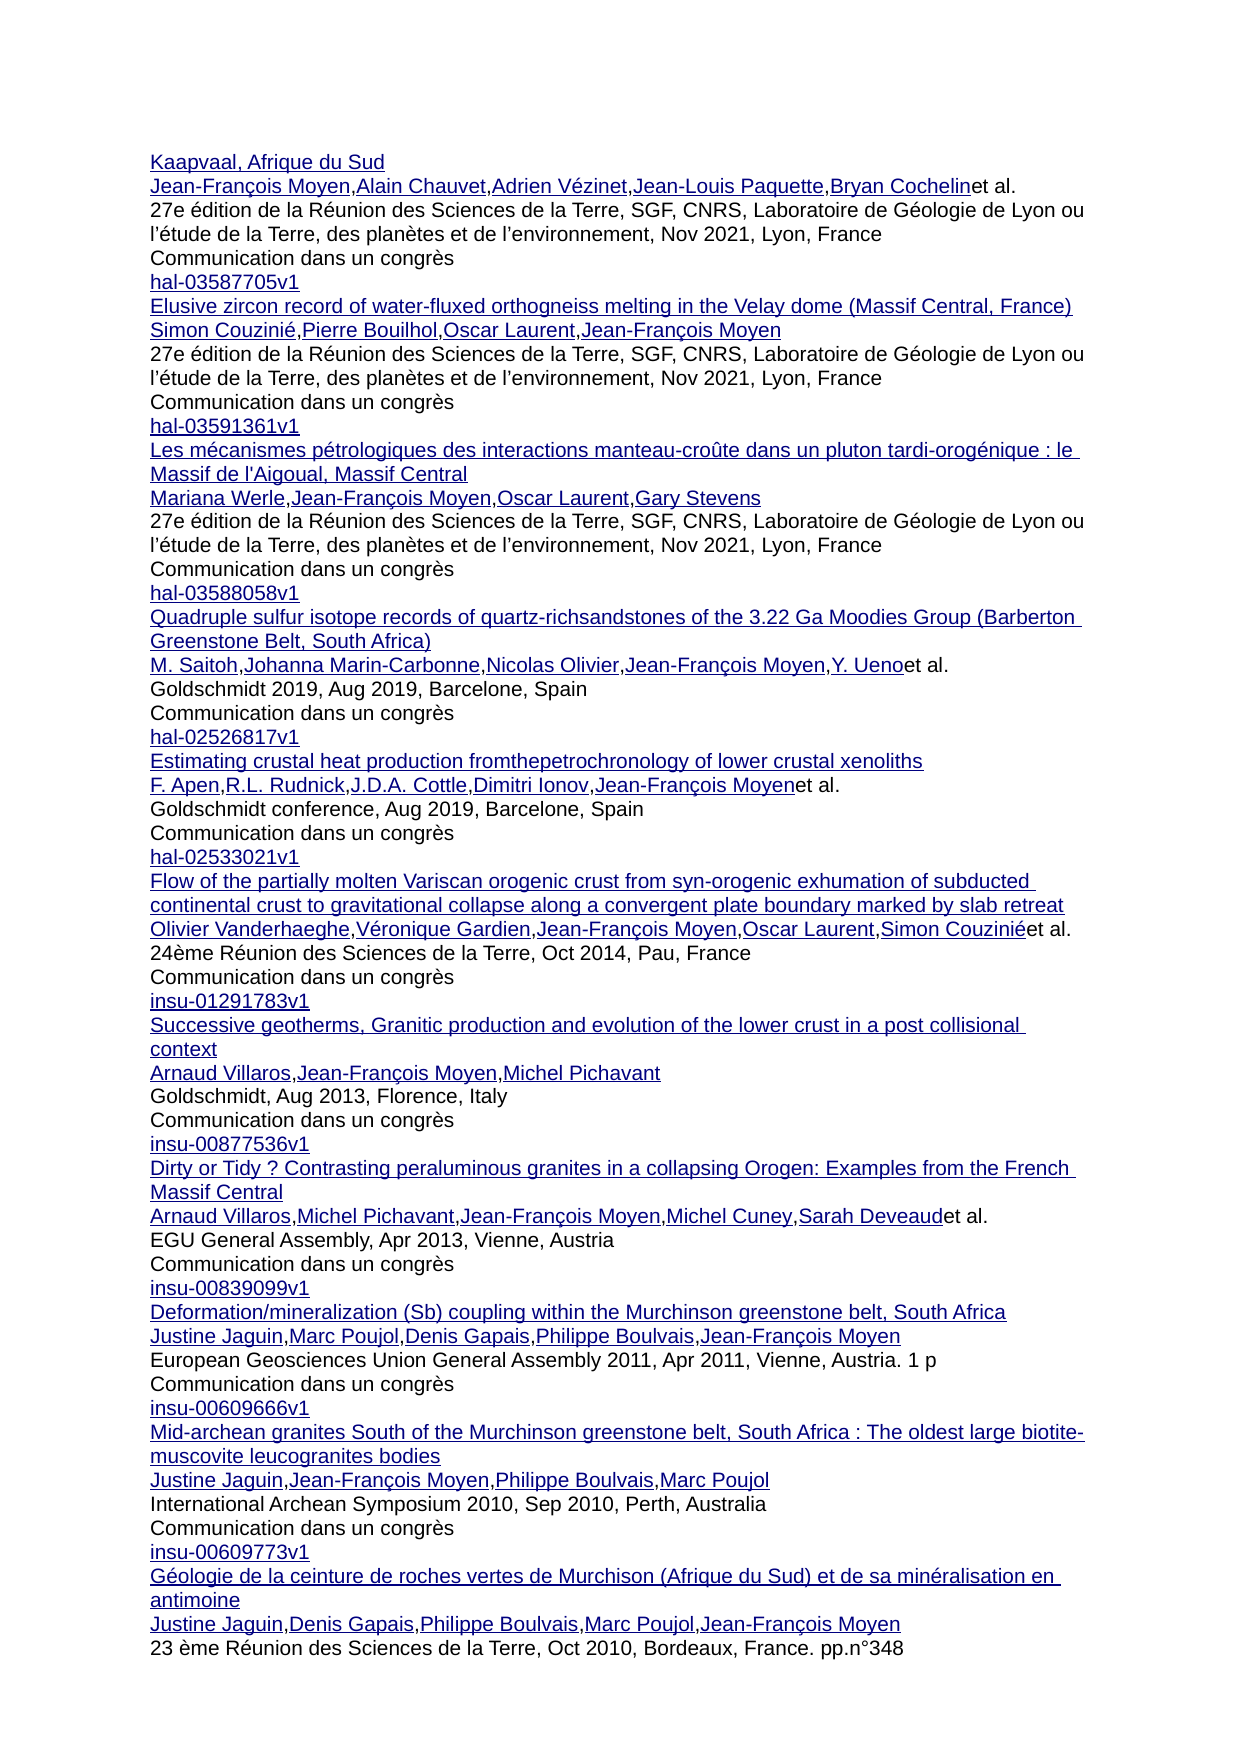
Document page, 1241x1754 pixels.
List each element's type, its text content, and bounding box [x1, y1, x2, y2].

table_cell Flow of the partially molten Variscan orogenic crust from syn-orogenic exhumation of subducted continental crust to gravitational collapse along a convergent plate boundary marked by slab retreat Olivier Vanderhaeghe,Véronique Gardien,Jean-François Moyen,Oscar Laurent,Simon Couziniéet al. 24ème Réunion des Sciences de la Terre, Oct 2014, Pau, France Communication dans un congrès insu-01291783v1 [150, 869, 1090, 1012]
table_cell Elusive zircon record of water-fluxed orthogneiss melting in the Velay dome (Massif Central, France) Simon Couzinié,Pierre Bouilhol,Oscar Laurent,Jean-François Moyen 27e édition de la Réunion des Sciences de la Terre, SGF, CNRS, Laboratoire de Géologie de Lyon ou l’étude de la Terre, des planètes et de l’environnement, Nov 2021, Lyon, France Communication dans un congrès hal-03591361v1 [150, 294, 1090, 437]
table_cell Dirty or Tidy ? Contrasting peraluminous granites in a collapsing Orogen: Examples from the French Massif Central Arnaud Villaros,Michel Pichavant,Jean-François Moyen,Michel Cuney,Sarah Deveaudet al. EGU General Assembly, Apr 2013, Vienne, Austria Communication dans un congrès insu-00839099v1 [150, 1156, 1090, 1300]
table_cell Géologie de la ceinture de roches vertes de Murchison (Afrique du Sud) et de sa minéralisation en antimoine Justine Jaguin,Denis Gapais,Philippe Boulvais,Marc Poujol,Jean-François Moyen 23 ème Réunion des Sciences de la Terre, Oct 2010, Bordeaux, France. pp.n°348 [150, 1564, 1090, 1659]
table_cell Deformation/mineralization (Sb) coupling within the Murchinson greenstone belt, South Africa Justine Jaguin,Marc Poujol,Denis Gapais,Philippe Boulvais,Jean-François Moyen European Geosciences Union General Assembly 2011, Apr 2011, Vienne, Austria. 1 p Communication dans un congrès insu-00609666v1 [150, 1300, 1090, 1420]
table_cell 200 Ma de deformation et de fusion partielle dans la croute Archéenne: la marge Nord du Craton du Kaapvaal, Afrique du Sud Jean-François Moyen,Alain Chauvet,Adrien Vézinet,Jean-Louis Paquette,Bryan Cochelinet al. 27e édition de la Réunion des Sciences de la Terre, SGF, CNRS, Laboratoire de Géologie de Lyon ou l’étude de la Terre, des planètes et de l’environnement, Nov 2021, Lyon, France Communication dans un congrès hal-03587705v1 [150, 150, 1090, 294]
table_cell Quadruple sulfur isotope records of quartz-richsandstones of the 3.22 Ga Moodies Group (Barberton Greenstone Belt, South Africa) M. Saitoh,Johanna Marin-Carbonne,Nicolas Olivier,Jean-François Moyen,Y. Uenoet al. Goldschmidt 2019, Aug 2019, Barcelone, Spain Communication dans un congrès hal-02526817v1 [150, 605, 1090, 749]
table_cell Successive geotherms, Granitic production and evolution of the lower crust in a post collisional context Arnaud Villaros,Jean-François Moyen,Michel Pichavant Goldschmidt, Aug 2013, Florence, Italy Communication dans un congrès insu-00877536v1 [150, 1013, 1090, 1156]
table_cell Mid-archean granites South of the Murchinson greenstone belt, South Africa : The oldest large biotite-muscovite leucogranites bodies Justine Jaguin,Jean-François Moyen,Philippe Boulvais,Marc Poujol International Archean Symposium 2010, Sep 2010, Perth, Australia Communication dans un congrès insu-00609773v1 [150, 1420, 1090, 1563]
table_cell Les mécanismes pétrologiques des interactions manteau-croûte dans un pluton tardi-orogénique : le Massif de l'Aigoual, Massif Central Mariana Werle,Jean-François Moyen,Oscar Laurent,Gary Stevens 27e édition de la Réunion des Sciences de la Terre, SGF, CNRS, Laboratoire de Géologie de Lyon ou l’étude de la Terre, des planètes et de l’environnement, Nov 2021, Lyon, France Communication dans un congrès hal-03588058v1 [150, 438, 1090, 605]
table_cell Estimating crustal heat production fromthepetrochronology of lower crustal xenoliths F. Apen,R.L. Rudnick,J.D.A. Cottle,Dimitri Ionov,Jean-François Moyenet al. Goldschmidt conference, Aug 2019, Barcelone, Spain Communication dans un congrès hal-02533021v1 [150, 749, 1090, 869]
